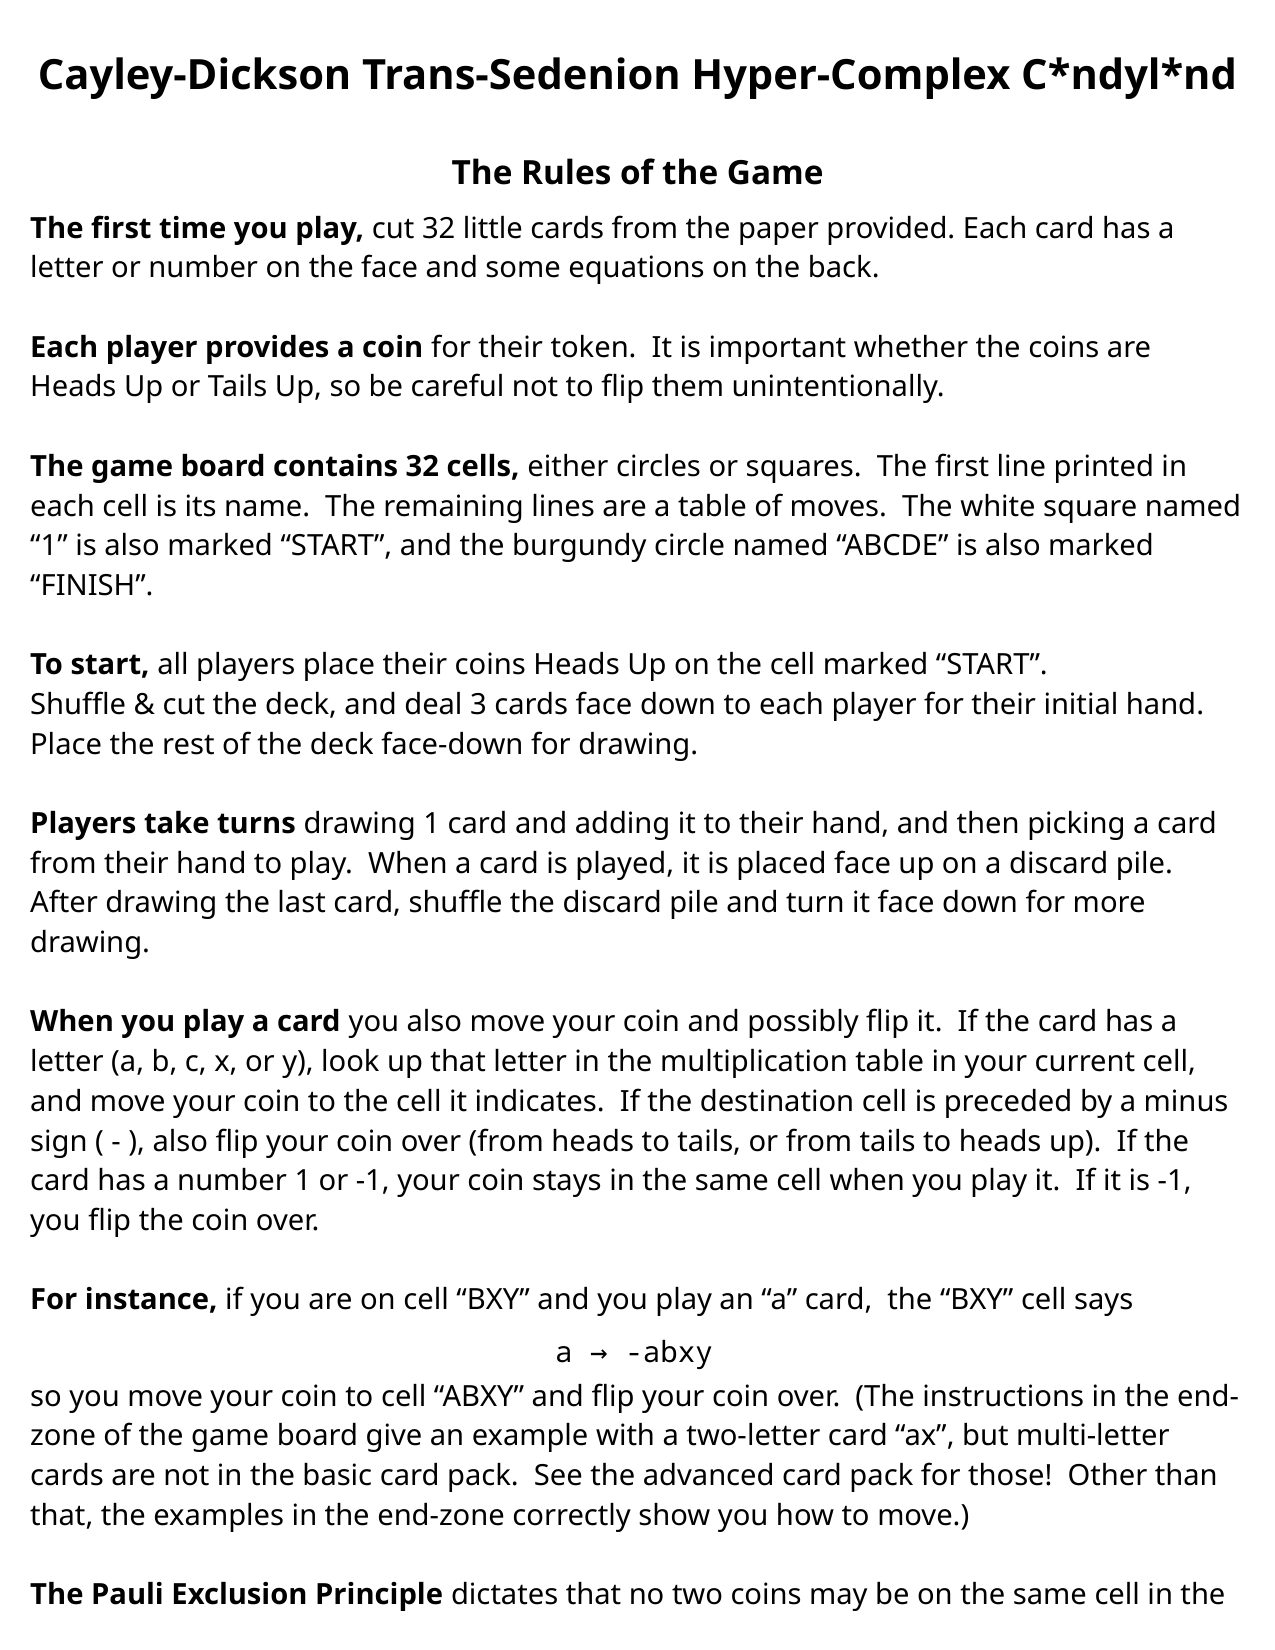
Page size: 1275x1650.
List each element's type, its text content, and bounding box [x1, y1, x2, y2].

text Players take turns drawing 1 card and adding it to their hand, and then picking a card from their hand to play. When a card is played, it is placed face up on a discard pile. After drawing the last card, shuffle the discard pile and turn it face down for more drawing. [30, 802, 1245, 961]
text To start, all players place their coins Heads Up on the cell marked “START”. [30, 643, 1245, 683]
subtitle Cayley-Dickson Trans-Sedenion Hyper-Complex C*ndyl*nd [30, 44, 1245, 101]
text For instance, if you are on cell “BXY” and you play an “a” card, the “BXY” cell says [30, 1278, 1245, 1318]
text When you play a card you also move your coin and possibly flip it. If the card has a letter (a, b, c, x, or y), look up that letter in the multiplication table in your current cell, and move your coin to the cell it indicates. If the destination cell is preceded by a minus sign ( - ), also flip your coin over (from heads to tails, or from tails to heads up). If the card has a number 1 or -1, your coin stays in the same cell when you play it. If it is -1, you flip the coin over. [30, 1001, 1245, 1239]
text a → -abxy [30, 1318, 1245, 1375]
text so you move your coin to cell “ABXY” and flip your coin over. (The instructions in the end-zone of the game board give an example with a two-letter card “ax”, but multi-letter cards are not in the basic card pack. See the advanced card pack for those! Other than that, the examples in the end-zone correctly show you how to move.) [30, 1375, 1245, 1534]
text The game board contains 32 cells, either circles or squares. The first line printed in each cell is its name. The remaining lines are a table of moves. The white square named “1” is also marked “START”, and the burgundy circle named “ABCDE” is also marked “FINISH”. [30, 445, 1245, 604]
text Place the rest of the deck face-down for drawing. [30, 723, 1245, 763]
text The Rules of the Game [30, 149, 1245, 194]
text The first time you play, cut 32 little cards from the paper provided. Each card has a letter or number on the face and some equations on the back. [30, 207, 1245, 286]
text Each player provides a coin for their token. It is important whether the coins are Heads Up or Tails Up, so be careful not to flip them unintentionally. [30, 326, 1245, 405]
text Shuffle & cut the deck, and deal 3 cards face down to each player for their initial hand. [30, 683, 1245, 723]
text The Pauli Exclusion Principle dictates that no two coins may be on the same cell in the [30, 1573, 1245, 1613]
